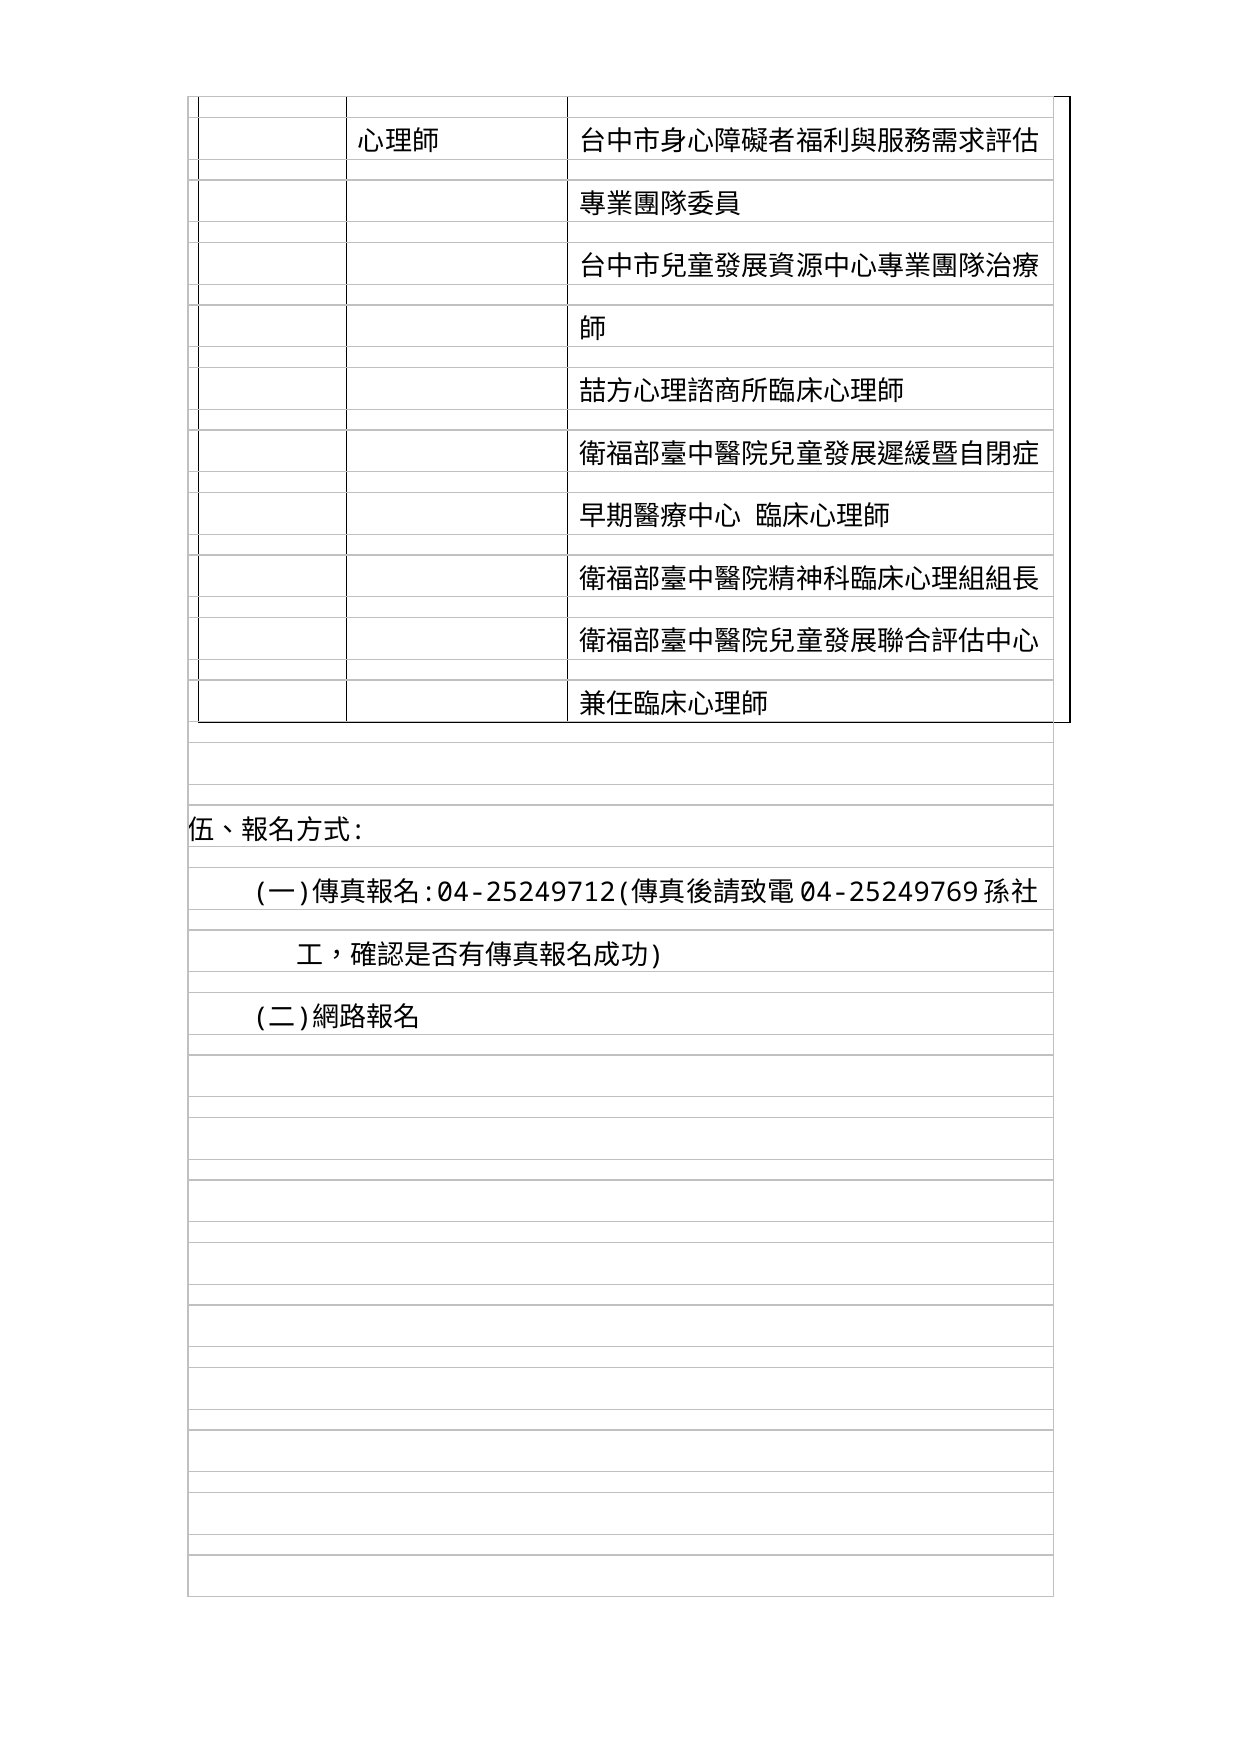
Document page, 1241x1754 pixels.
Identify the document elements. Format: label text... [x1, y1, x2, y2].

table_cell 東吳大學心理學研究所 臨床與諮商組 台中市身心障礙者福利與服務需求評估專業團隊委員 台中市兒童發展資源中心專業團隊治療師 喆方心理諮商所臨床心理師 衛福部臺中醫院兒童發展遲緩暨自閉症早期醫療中心 臨床心理師 衛福部臺中醫院精神科臨床心理組組長 衛福部臺中醫院兒童發展聯合評估中心 兼任臨床心理師 [568, 368, 1053, 409]
table_cell 臺中醫院/臨床心理師 [347, 472, 567, 492]
table_cell 東吳大學心理學研究所 臨床與諮商組 台中市身心障礙者福利與服務需求評估專業團隊委員 台中市兒童發展資源中心專業團隊治療師 喆方心理諮商所臨床心理師 衛福部臺中醫院兒童發展遲緩暨自閉症早期醫療中心 臨床心理師 衛福部臺中醫院精神科臨床心理組組長 衛福部臺中醫院兒童發展聯合評估中心 兼任臨床心理師 [568, 597, 1053, 617]
table_cell 東吳大學心理學研究所 臨床與諮商組 台中市身心障礙者福利與服務需求評估專業團隊委員 台中市兒童發展資源中心專業團隊治療師 喆方心理諮商所臨床心理師 衛福部臺中醫院兒童發展遲緩暨自閉症早期醫療中心 臨床心理師 衛福部臺中醫院精神科臨床心理組組長 衛福部臺中醫院兒童發展聯合評估中心 兼任臨床心理師 [568, 118, 1053, 159]
table_cell 東吳大學心理學研究所 臨床與諮商組 台中市身心障礙者福利與服務需求評估專業團隊委員 台中市兒童發展資源中心專業團隊治療師 喆方心理諮商所臨床心理師 衛福部臺中醫院兒童發展遲緩暨自閉症早期醫療中心 臨床心理師 衛福部臺中醫院精神科臨床心理組組長 衛福部臺中醫院兒童發展聯合評估中心 兼任臨床心理師 [1054, 97, 1069, 722]
table_cell 臺中醫院/臨床心理師 [347, 681, 567, 721]
table_cell 楊晞 [199, 347, 346, 367]
table_cell 東吳大學心理學研究所 臨床與諮商組 台中市身心障礙者福利與服務需求評估專業團隊委員 台中市兒童發展資源中心專業團隊治療師 喆方心理諮商所臨床心理師 衛福部臺中醫院兒童發展遲緩暨自閉症早期醫療中心 臨床心理師 衛福部臺中醫院精神科臨床心理組組長 衛福部臺中醫院兒童發展聯合評估中心 兼任臨床心理師 [568, 160, 1053, 179]
table_cell 臺中醫院/臨床心理師 [347, 118, 567, 159]
table_cell 楊晞 [199, 306, 346, 346]
table_cell 東吳大學心理學研究所 臨床與諮商組 台中市身心障礙者福利與服務需求評估專業團隊委員 台中市兒童發展資源中心專業團隊治療師 喆方心理諮商所臨床心理師 衛福部臺中醫院兒童發展遲緩暨自閉症早期醫療中心 臨床心理師 衛福部臺中醫院精神科臨床心理組組長 衛福部臺中醫院兒童發展聯合評估中心 兼任臨床心理師 [568, 535, 1053, 554]
text [189, 848, 1053, 867]
table_cell 楊晞 [199, 118, 346, 159]
table_cell 臺中醫院/臨床心理師 [347, 535, 567, 554]
table_cell 楊晞 [199, 97, 346, 117]
table_cell 楊晞 [199, 618, 346, 659]
table_cell 臺中醫院/臨床心理師 [347, 660, 567, 679]
text 伍、報名方式: [189, 806, 1053, 846]
table_cell 楊晞 [199, 493, 346, 534]
table_cell 臺中醫院/臨床心理師 [347, 222, 567, 242]
table_cell 臺中醫院/臨床心理師 [347, 285, 567, 304]
table_cell 楊晞 [199, 160, 346, 179]
table_cell 楊晞 [199, 472, 346, 492]
table_cell 東吳大學心理學研究所 臨床與諮商組 台中市身心障礙者福利與服務需求評估專業團隊委員 台中市兒童發展資源中心專業團隊治療師 喆方心理諮商所臨床心理師 衛福部臺中醫院兒童發展遲緩暨自閉症早期醫療中心 臨床心理師 衛福部臺中醫院精神科臨床心理組組長 衛福部臺中醫院兒童發展聯合評估中心 兼任臨床心理師 [568, 243, 1053, 284]
text (二)網路報名 [189, 993, 1053, 1034]
table_cell 東吳大學心理學研究所 臨床與諮商組 台中市身心障礙者福利與服務需求評估專業團隊委員 台中市兒童發展資源中心專業團隊治療師 喆方心理諮商所臨床心理師 衛福部臺中醫院兒童發展遲緩暨自閉症早期醫療中心 臨床心理師 衛福部臺中醫院精神科臨床心理組組長 衛福部臺中醫院兒童發展聯合評估中心 兼任臨床心理師 [568, 97, 1053, 117]
table_cell 臺中醫院/臨床心理師 [347, 243, 567, 284]
text [189, 910, 1053, 929]
table_cell 臺中醫院/臨床心理師 [347, 347, 567, 367]
table_cell 楊晞 [199, 556, 346, 596]
table_cell 東吳大學心理學研究所 臨床與諮商組 台中市身心障礙者福利與服務需求評估專業團隊委員 台中市兒童發展資源中心專業團隊治療師 喆方心理諮商所臨床心理師 衛福部臺中醫院兒童發展遲緩暨自閉症早期醫療中心 臨床心理師 衛福部臺中醫院精神科臨床心理組組長 衛福部臺中醫院兒童發展聯合評估中心 兼任臨床心理師 [568, 347, 1053, 367]
table_cell 東吳大學心理學研究所 臨床與諮商組 台中市身心障礙者福利與服務需求評估專業團隊委員 台中市兒童發展資源中心專業團隊治療師 喆方心理諮商所臨床心理師 衛福部臺中醫院兒童發展遲緩暨自閉症早期醫療中心 臨床心理師 衛福部臺中醫院精神科臨床心理組組長 衛福部臺中醫院兒童發展聯合評估中心 兼任臨床心理師 [568, 681, 1053, 721]
table_cell 楊晞 [199, 597, 346, 617]
table_cell 東吳大學心理學研究所 臨床與諮商組 台中市身心障礙者福利與服務需求評估專業團隊委員 台中市兒童發展資源中心專業團隊治療師 喆方心理諮商所臨床心理師 衛福部臺中醫院兒童發展遲緩暨自閉症早期醫療中心 臨床心理師 衛福部臺中醫院精神科臨床心理組組長 衛福部臺中醫院兒童發展聯合評估中心 兼任臨床心理師 [568, 618, 1053, 659]
table_cell 臺中醫院/臨床心理師 [347, 618, 567, 659]
table_cell 臺中醫院/臨床心理師 [347, 306, 567, 346]
table_cell 臺中醫院/臨床心理師 [347, 181, 567, 221]
table_cell 臺中醫院/臨床心理師 [347, 493, 567, 534]
table_cell 楊晞 [199, 181, 346, 221]
table_cell 楊晞 [199, 681, 346, 721]
table_cell 臺中醫院/臨床心理師 [347, 160, 567, 179]
table_cell 東吳大學心理學研究所 臨床與諮商組 台中市身心障礙者福利與服務需求評估專業團隊委員 台中市兒童發展資源中心專業團隊治療師 喆方心理諮商所臨床心理師 衛福部臺中醫院兒童發展遲緩暨自閉症早期醫療中心 臨床心理師 衛福部臺中醫院精神科臨床心理組組長 衛福部臺中醫院兒童發展聯合評估中心 兼任臨床心理師 [568, 306, 1053, 346]
table_cell 楊晞 [199, 410, 346, 429]
table_cell 楊晞 [199, 243, 346, 284]
text 工，確認是否有傳真報名成功) [189, 931, 1053, 971]
table_cell 東吳大學心理學研究所 臨床與諮商組 台中市身心障礙者福利與服務需求評估專業團隊委員 台中市兒童發展資源中心專業團隊治療師 喆方心理諮商所臨床心理師 衛福部臺中醫院兒童發展遲緩暨自閉症早期醫療中心 臨床心理師 衛福部臺中醫院精神科臨床心理組組長 衛福部臺中醫院兒童發展聯合評估中心 兼任臨床心理師 [568, 222, 1053, 242]
table_cell 臺中醫院/臨床心理師 [347, 556, 567, 596]
table_cell 楊晞 [199, 368, 346, 409]
table_cell 楊晞 [199, 222, 346, 242]
table_cell 東吳大學心理學研究所 臨床與諮商組 台中市身心障礙者福利與服務需求評估專業團隊委員 台中市兒童發展資源中心專業團隊治療師 喆方心理諮商所臨床心理師 衛福部臺中醫院兒童發展遲緩暨自閉症早期醫療中心 臨床心理師 衛福部臺中醫院精神科臨床心理組組長 衛福部臺中醫院兒童發展聯合評估中心 兼任臨床心理師 [568, 410, 1053, 429]
table_cell 臺中醫院/臨床心理師 [347, 97, 567, 117]
text (一)傳真報名:04-25249712(傳真後請致電04-25249769孫社 [189, 868, 1053, 909]
table_cell 臺中醫院/臨床心理師 [347, 368, 567, 409]
table_cell 臺中醫院/臨床心理師 [347, 410, 567, 429]
table_cell 東吳大學心理學研究所 臨床與諮商組 台中市身心障礙者福利與服務需求評估專業團隊委員 台中市兒童發展資源中心專業團隊治療師 喆方心理諮商所臨床心理師 衛福部臺中醫院兒童發展遲緩暨自閉症早期醫療中心 臨床心理師 衛福部臺中醫院精神科臨床心理組組長 衛福部臺中醫院兒童發展聯合評估中心 兼任臨床心理師 [568, 472, 1053, 492]
table_cell 東吳大學心理學研究所 臨床與諮商組 台中市身心障礙者福利與服務需求評估專業團隊委員 台中市兒童發展資源中心專業團隊治療師 喆方心理諮商所臨床心理師 衛福部臺中醫院兒童發展遲緩暨自閉症早期醫療中心 臨床心理師 衛福部臺中醫院精神科臨床心理組組長 衛福部臺中醫院兒童發展聯合評估中心 兼任臨床心理師 [568, 181, 1053, 221]
table_cell 楊晞 [199, 660, 346, 679]
table_cell 東吳大學心理學研究所 臨床與諮商組 台中市身心障礙者福利與服務需求評估專業團隊委員 台中市兒童發展資源中心專業團隊治療師 喆方心理諮商所臨床心理師 衛福部臺中醫院兒童發展遲緩暨自閉症早期醫療中心 臨床心理師 衛福部臺中醫院精神科臨床心理組組長 衛福部臺中醫院兒童發展聯合評估中心 兼任臨床心理師 [568, 493, 1053, 534]
table_cell 楊晞 [199, 535, 346, 554]
table_cell 臺中醫院/臨床心理師 [347, 431, 567, 471]
table_cell 東吳大學心理學研究所 臨床與諮商組 台中市身心障礙者福利與服務需求評估專業團隊委員 台中市兒童發展資源中心專業團隊治療師 喆方心理諮商所臨床心理師 衛福部臺中醫院兒童發展遲緩暨自閉症早期醫療中心 臨床心理師 衛福部臺中醫院精神科臨床心理組組長 衛福部臺中醫院兒童發展聯合評估中心 兼任臨床心理師 [568, 556, 1053, 596]
table_cell 楊晞 [199, 431, 346, 471]
table_cell 東吳大學心理學研究所 臨床與諮商組 台中市身心障礙者福利與服務需求評估專業團隊委員 台中市兒童發展資源中心專業團隊治療師 喆方心理諮商所臨床心理師 衛福部臺中醫院兒童發展遲緩暨自閉症早期醫療中心 臨床心理師 衛福部臺中醫院精神科臨床心理組組長 衛福部臺中醫院兒童發展聯合評估中心 兼任臨床心理師 [568, 285, 1053, 304]
text [189, 786, 1053, 804]
table_cell 東吳大學心理學研究所 臨床與諮商組 台中市身心障礙者福利與服務需求評估專業團隊委員 台中市兒童發展資源中心專業團隊治療師 喆方心理諮商所臨床心理師 衛福部臺中醫院兒童發展遲緩暨自閉症早期醫療中心 臨床心理師 衛福部臺中醫院精神科臨床心理組組長 衛福部臺中醫院兒童發展聯合評估中心 兼任臨床心理師 [568, 660, 1053, 679]
table_cell 臺中醫院/臨床心理師 [347, 597, 567, 617]
table_cell 楊晞 [199, 285, 346, 304]
text [189, 973, 1053, 992]
table_cell 東吳大學心理學研究所 臨床與諮商組 台中市身心障礙者福利與服務需求評估專業團隊委員 台中市兒童發展資源中心專業團隊治療師 喆方心理諮商所臨床心理師 衛福部臺中醫院兒童發展遲緩暨自閉症早期醫療中心 臨床心理師 衛福部臺中醫院精神科臨床心理組組長 衛福部臺中醫院兒童發展聯合評估中心 兼任臨床心理師 [568, 431, 1053, 471]
